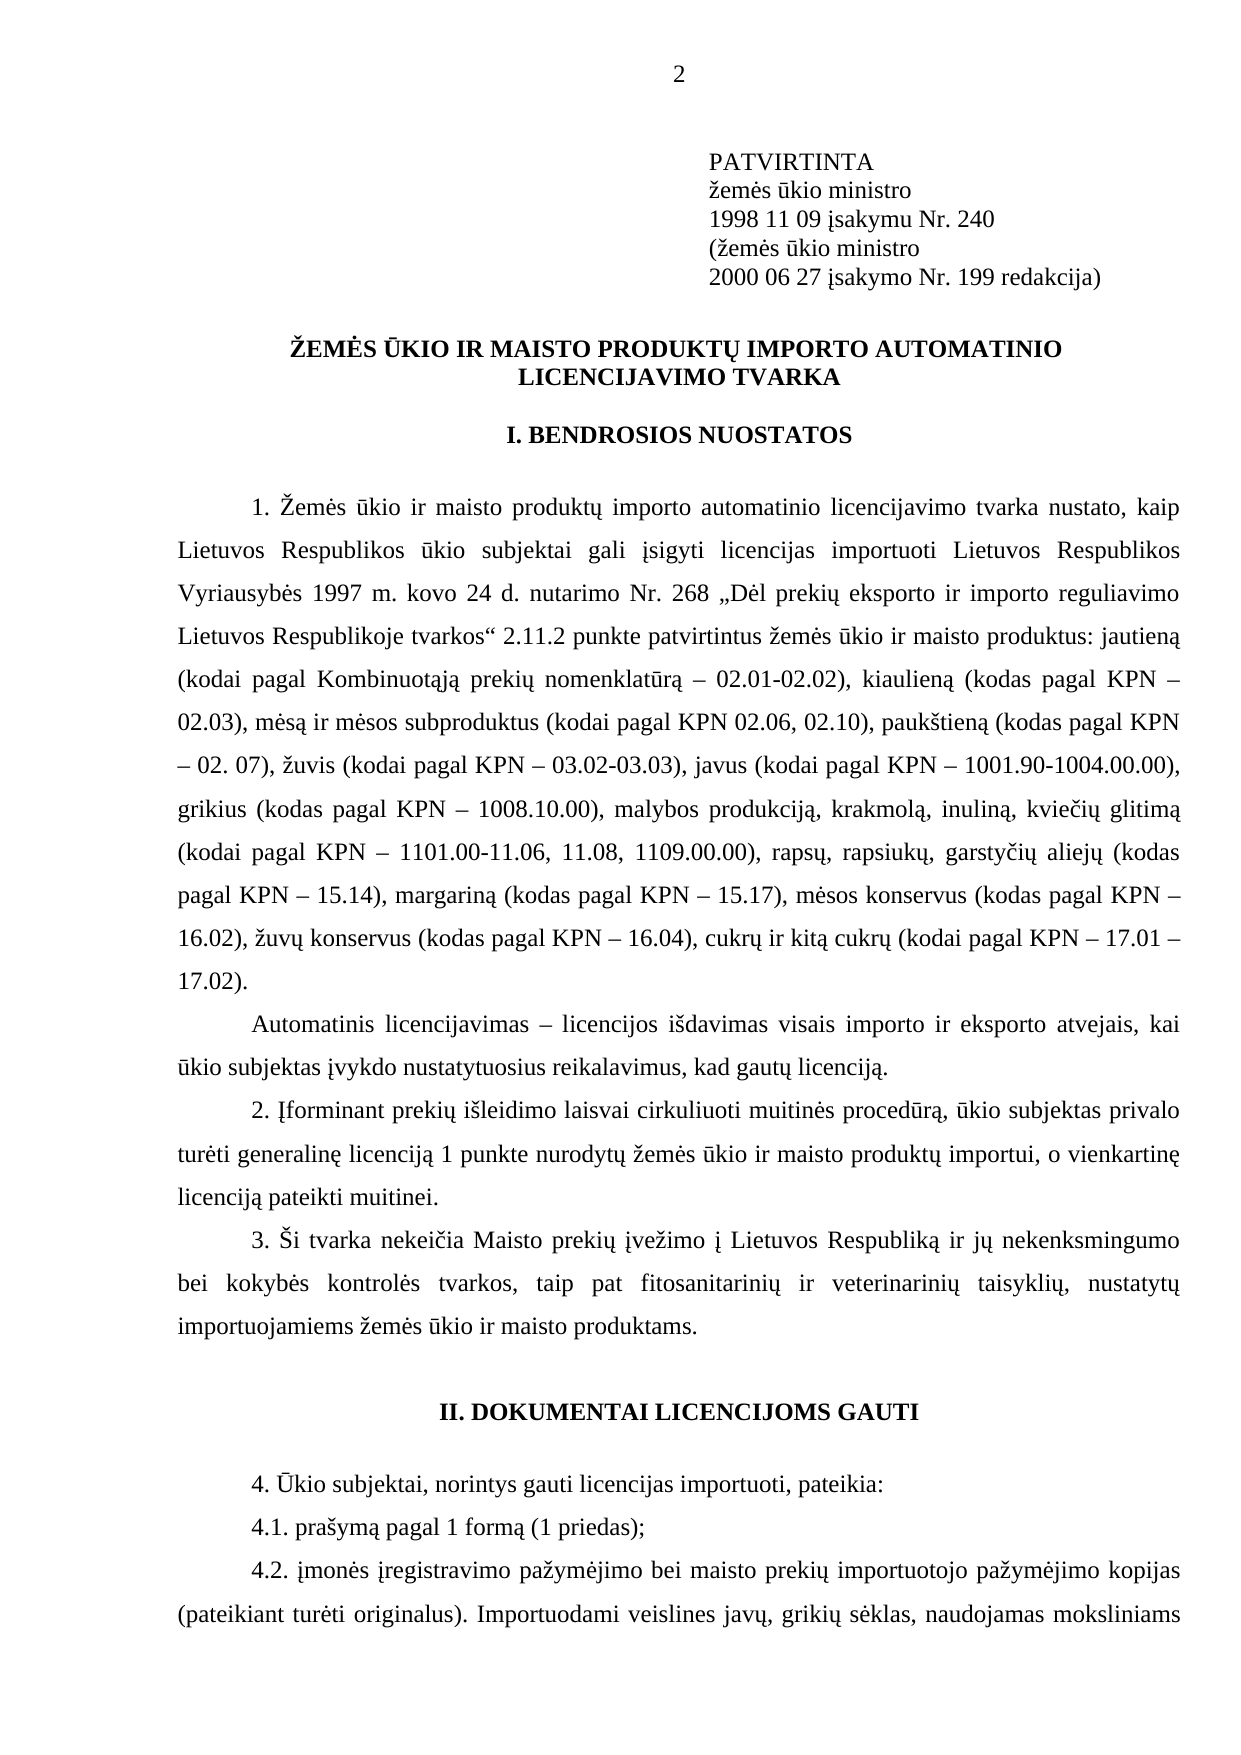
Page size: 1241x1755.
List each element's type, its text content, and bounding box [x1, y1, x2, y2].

text Automatinis licencijavimas – licencijos išdavimas visais importo ir eksporto atvejais, kai ūkio subjektas įvykdo nustatytuosius reikalavimus, kad gautų licenciją. [177, 1009, 1181, 1081]
text 4.1. prašymą pagal 1 formą (1 priedas); [177, 1512, 1181, 1541]
text 4.2. įmonės įregistravimo pažymėjimo bei maisto prekių importuotojo pažymėjimo kopijas (pateikiant turėti originalus). Importuodami veislines javų, grikių sėklas, naudojamas moksliniams [177, 1556, 1181, 1627]
text 1998 11 09 įsakymu Nr. 240 [177, 204, 1181, 233]
text 3. Ši tvarka nekeičia Maisto prekių įvežimo į Lietuvos Respubliką ir jų nekenksmingumo bei kokybės kontrolės tvarkos, taip pat fitosanitarinių ir veterinarinių taisyklių, nustatytų importuojamiems žemės ūkio ir maisto produktams. [177, 1225, 1181, 1340]
text LICENCIJAVIMO TVARKA [177, 362, 1181, 391]
text II. DOKUMENTAI LICENCIJOMS GAUTI [177, 1397, 1181, 1426]
text 2000 06 27 įsakymo Nr. 199 redakcija) [177, 262, 1181, 291]
text PATVIRTINTA [709, 147, 1181, 176]
text ŽEMĖS ŪKIO IR MAISTO PRODUKTŲ IMPORTO AUTOMATINIO [177, 334, 1181, 362]
text 2. Įforminant prekių išleidimo laisvai cirkuliuoti muitinės procedūrą, ūkio subjektas privalo turėti generalinę licenciją 1 punkte nurodytų žemės ūkio ir maisto produktų importui, o vienkartinę licenciją pateikti muitinei. [177, 1096, 1181, 1211]
text 4. Ūkio subjektai, norintys gauti licencijas importuoti, pateikia: [177, 1469, 1181, 1498]
text I. BENDROSIOS NUOSTATOS [177, 420, 1181, 449]
text 1. Žemės ūkio ir maisto produktų importo automatinio licencijavimo tvarka nustato, kaip Lietuvos Respublikos ūkio subjektai gali įsigyti licencijas importuoti Lietuvos Respublikos Vyriausybės 1997 m. kovo 24 d. nutarimo Nr. 268 „Dėl prekių eksporto ir importo reguliavimo Lietuvos Respublikoje tvarkos“ 2.11.2 punkte patvirtintus žemės ūkio ir maisto produktus: jautieną (kodai pagal Kombinuotąją prekių nomenklatūrą – 02.01-02.02), kiaulieną (kodas pagal KPN – 02.03), mėsą ir mėsos subproduktus (kodai pagal KPN 02.06, 02.10), paukštieną (kodas pagal KPN – 02. 07), žuvis (kodai pagal KPN – 03.02-03.03), javus (kodai pagal KPN – 1001.90-1004.00.00), grikius (kodas pagal KPN – 1008.10.00), malybos produkciją, krakmolą, inuliną, kviečių glitimą (kodai pagal KPN – 1101.00-11.06, 11.08, 1109.00.00), rapsų, rapsiukų, garstyčių aliejų (kodas pagal KPN – 15.14), margariną (kodas pagal KPN – 15.17), mėsos konservus (kodas pagal KPN – 16.02), žuvų konservus (kodas pagal KPN – 16.04), cukrų ir kitą cukrų (kodai pagal KPN – 17.01 – 17.02). [177, 492, 1181, 995]
text (žemės ūkio ministro [177, 233, 1181, 262]
text žemės ūkio ministro [177, 176, 1181, 204]
